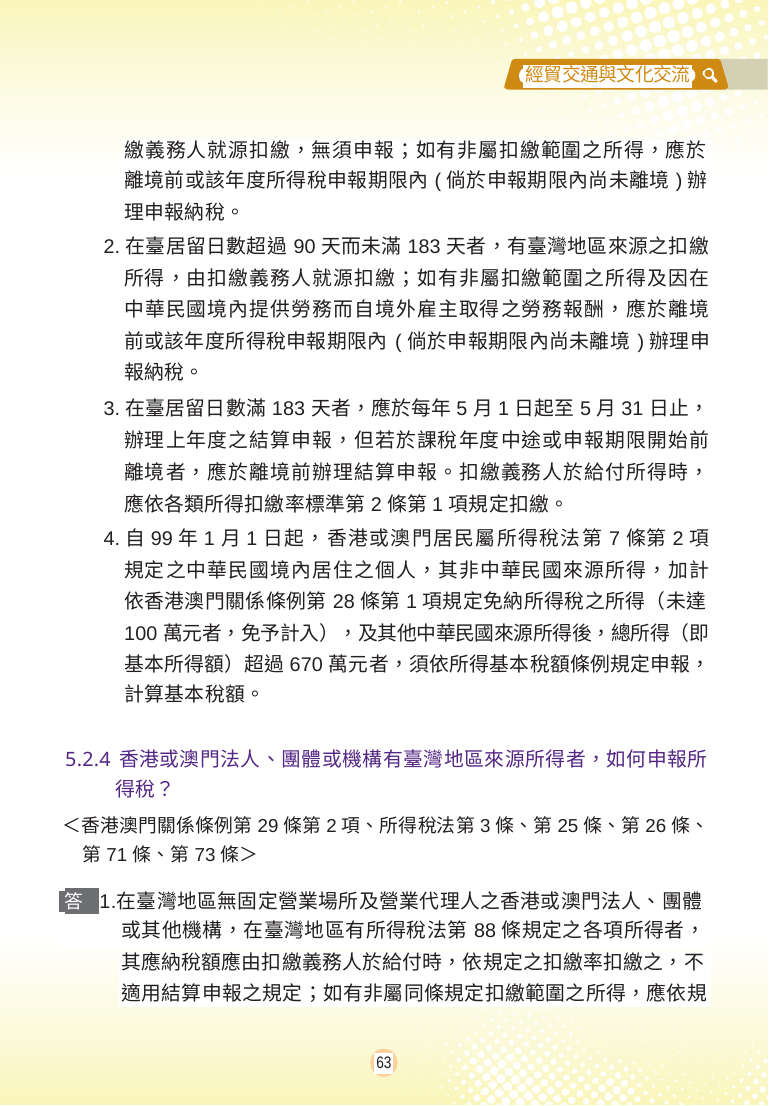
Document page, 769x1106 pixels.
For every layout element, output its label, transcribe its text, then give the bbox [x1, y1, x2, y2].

text ＜香港澳門關係條例第 29 條第 2 項、所得稅法第 3 條、第 25 條、第 26 條、 [62, 812, 716, 838]
text 其應納稅額應由扣繳義務人於給付時，依規定之扣繳率扣繳之，不 [121, 952, 711, 974]
text 100 萬元者，免予計入），及其他中華民國來源所得後，總所得（即 [124, 619, 716, 646]
text 得稅？ [115, 775, 716, 802]
text 3. 在臺居留日數滿 183 天者，應於每年 5 月 1 日起至 5 月 31 日止， 辦理上年度之結算申報，但若於課稅年度中途或申報期限開始前 離境者，應於離境前辦理結算申報。扣繳義務人於給付所得時， 應依各類所得扣繳率標準第 2 條第 1 項規定扣繳。 [103, 395, 710, 517]
text 或其他機構，在臺灣地區有所得稅法第 88 條規定之各項所得者， [121, 917, 711, 944]
text 理申報納稅。 [124, 202, 716, 224]
text 5.2.4 香港或澳門法人、團體或機構有臺灣地區來源所得者，如何申報所 [65, 749, 716, 771]
text 基本所得額）超過 670 萬元者，須依所得基本稅額條例規定申報， 計算基本稅額。 [124, 650, 714, 704]
text 答 1.在臺灣地區無固定營業場所及營業代理人之香港或澳門法人、團體 [59, 890, 711, 913]
text 繳義務人就源扣繳，無須申報；如有非屬扣繳範圍之所得，應於 [124, 140, 712, 161]
text 2. 在臺居留日數超過 90 天而未滿 183 天者，有臺灣地區來源之扣繳 所得，由扣繳義務人就源扣繳；如有非屬扣繳範圍之所得及因在 中華民國境內提供勞務而自境外雇主取得之勞務報酬，應於離境 前或該年度所得稅申報期限內 ( 倘於申報期限內尚未離境 ) 辦理申 報納稅。 [103, 232, 710, 385]
text 經貿交通與文化交流 [526, 65, 692, 86]
text 第 71 條、第 73 條＞ [83, 841, 716, 866]
text 離境前或該年度所得稅申報期限內 ( 倘於申報期限內尚未離境 ) 辦 [124, 167, 712, 194]
text 4. 自 99 年 1 月 1 日起，香港或澳門居民屬所得稅法第 7 條第 2 項 規定之中華民國境內居住之個人，其非中華民國來源所得，加計 依香港澳門關係條例第 28 條第 1 項規定免納所得稅之所得（未達 [103, 524, 710, 614]
text 63 [376, 1053, 393, 1072]
text 適用結算申報之規定；如有非屬同條規定扣繳範圍之所得，應依規 [121, 979, 711, 1006]
